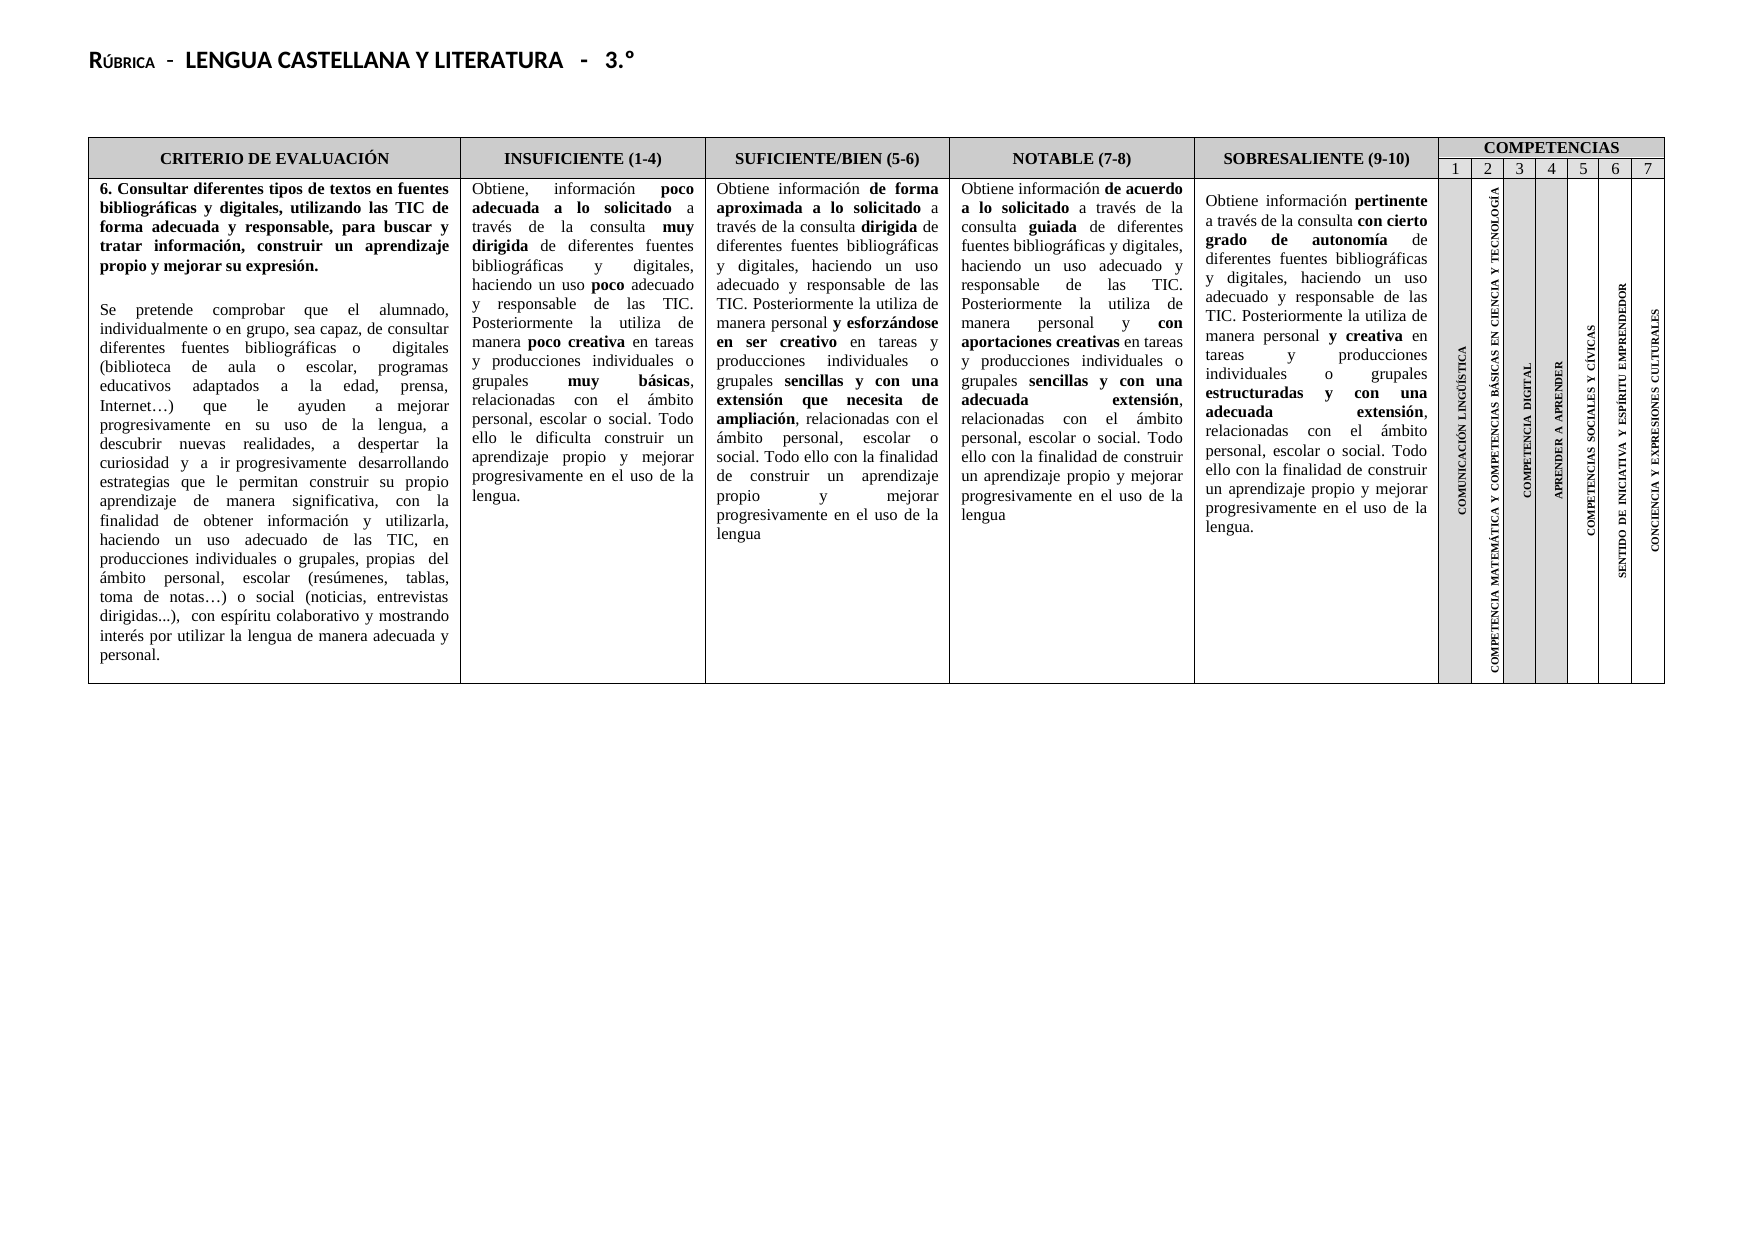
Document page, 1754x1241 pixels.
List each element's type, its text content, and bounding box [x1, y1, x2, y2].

table_cell 7 [1632, 159, 1664, 178]
table_header SUFICIENTE/BIEN (5-6) [706, 138, 949, 178]
table_cell 5 [1568, 159, 1598, 178]
table_cell Obtiene información pertinente a través de la consulta con cierto grado de autonomía de diferentes fuentes bibliográficas y digitales, haciendo un uso adecuado y responsable de las TIC. Posteriormente la utiliza de manera personal y creativa en tareas y producciones individuales o grupales estructuradas y con una adecuada extensión, relacionadas con el ámbito personal, escolar o social. Todo ello con la finalidad de construir un aprendizaje propio y mejorar progresivamente en el uso de la lengua. [1195, 179, 1438, 683]
table_header COMPETENCIAS [1439, 138, 1664, 157]
table_cell Obtiene, información poco adecuada a lo solicitado a través de la consulta muy dirigida de diferentes fuentes bibliográficas y digitales, haciendo un uso poco adecuado y responsable de las TIC. Posteriormente la utiliza de manera poco creativa en tareas y producciones individuales o grupales muy básicas, relacionadas con el ámbito personal, escolar o social. Todo ello le dificulta construir un aprendizaje propio y mejorar progresivamente en el uso de la lengua. [461, 179, 705, 683]
table_cell aprender a aprender [1536, 179, 1567, 683]
table_cell 1 [1439, 159, 1471, 178]
table_cell comunicación lingüística [1439, 179, 1471, 683]
table_cell competencia matemática y competencias básicas en ciencia y tecnología [1472, 179, 1503, 683]
table_cell 6. Consultar diferentes tipos de textos en fuentes bibliográficas y digitales, utilizando las TIC de forma adecuada y responsable, para buscar y tratar información, construir un aprendizaje propio y mejorar su expresión. Se pretende comprobar que el alumnado, individualmente o en grupo, sea capaz, de consultar diferentes fuentes bibliográficas o digitales (biblioteca de aula o escolar, programas educativos adaptados a la edad, prensa, Internet…) que le ayuden a mejorar progresivamente en su uso de la lengua, a descubrir nuevas realidades, a despertar la curiosidad y a ir progresivamente desarrollando estrategias que le permitan construir su propio aprendizaje de manera significativa, con la finalidad de obtener información y utilizarla, haciendo un uso adecuado de las TIC, en producciones individuales o grupales, propias del ámbito personal, escolar (resúmenes, tablas, toma de notas…) o social (noticias, entrevistas dirigidas...), con espíritu colaborativo y mostrando interés por utilizar la lengua de manera adecuada y personal. [89, 179, 460, 683]
table_cell competencia digital [1504, 179, 1535, 683]
table_cell Obtiene información de forma aproximada a lo solicitado a través de la consulta dirigida de diferentes fuentes bibliográficas y digitales, haciendo un uso adecuado y responsable de las TIC. Posteriormente la utiliza de manera personal y esforzándose en ser creativo en tareas y producciones individuales o grupales sencillas y con una extensión que necesita de ampliación, relacionadas con el ámbito personal, escolar o social. Todo ello con la finalidad de construir un aprendizaje propio y mejorar progresivamente en el uso de la lengua [706, 179, 949, 683]
table_cell competencias sociales y cívicas [1568, 179, 1598, 683]
table_cell conciencia y expresiones culturales [1632, 179, 1664, 683]
table_header INSUFICIENTE (1-4) [461, 138, 705, 178]
table_cell 3 [1504, 159, 1535, 178]
table_cell 6 [1599, 159, 1631, 178]
table_cell 4 [1536, 159, 1567, 178]
table_header NOTABLE (7-8) [950, 138, 1194, 178]
table_cell 2 [1472, 159, 1503, 178]
table_cell sentido de iniciativa y espíritu emprendedor [1599, 179, 1631, 683]
table_header CRITERIO DE EVALUACIÓN [89, 138, 460, 178]
table_cell Obtiene información de acuerdo a lo solicitado a través de la consulta guiada de diferentes fuentes bibliográficas y digitales, haciendo un uso adecuado y responsable de las TIC. Posteriormente la utiliza de manera personal y con aportaciones creativas en tareas y producciones individuales o grupales sencillas y con una adecuada extensión, relacionadas con el ámbito personal, escolar o social. Todo ello con la finalidad de construir un aprendizaje propio y mejorar progresivamente en el uso de la lengua [950, 179, 1194, 683]
table_header SOBRESALIENTE (9-10) [1195, 138, 1438, 178]
